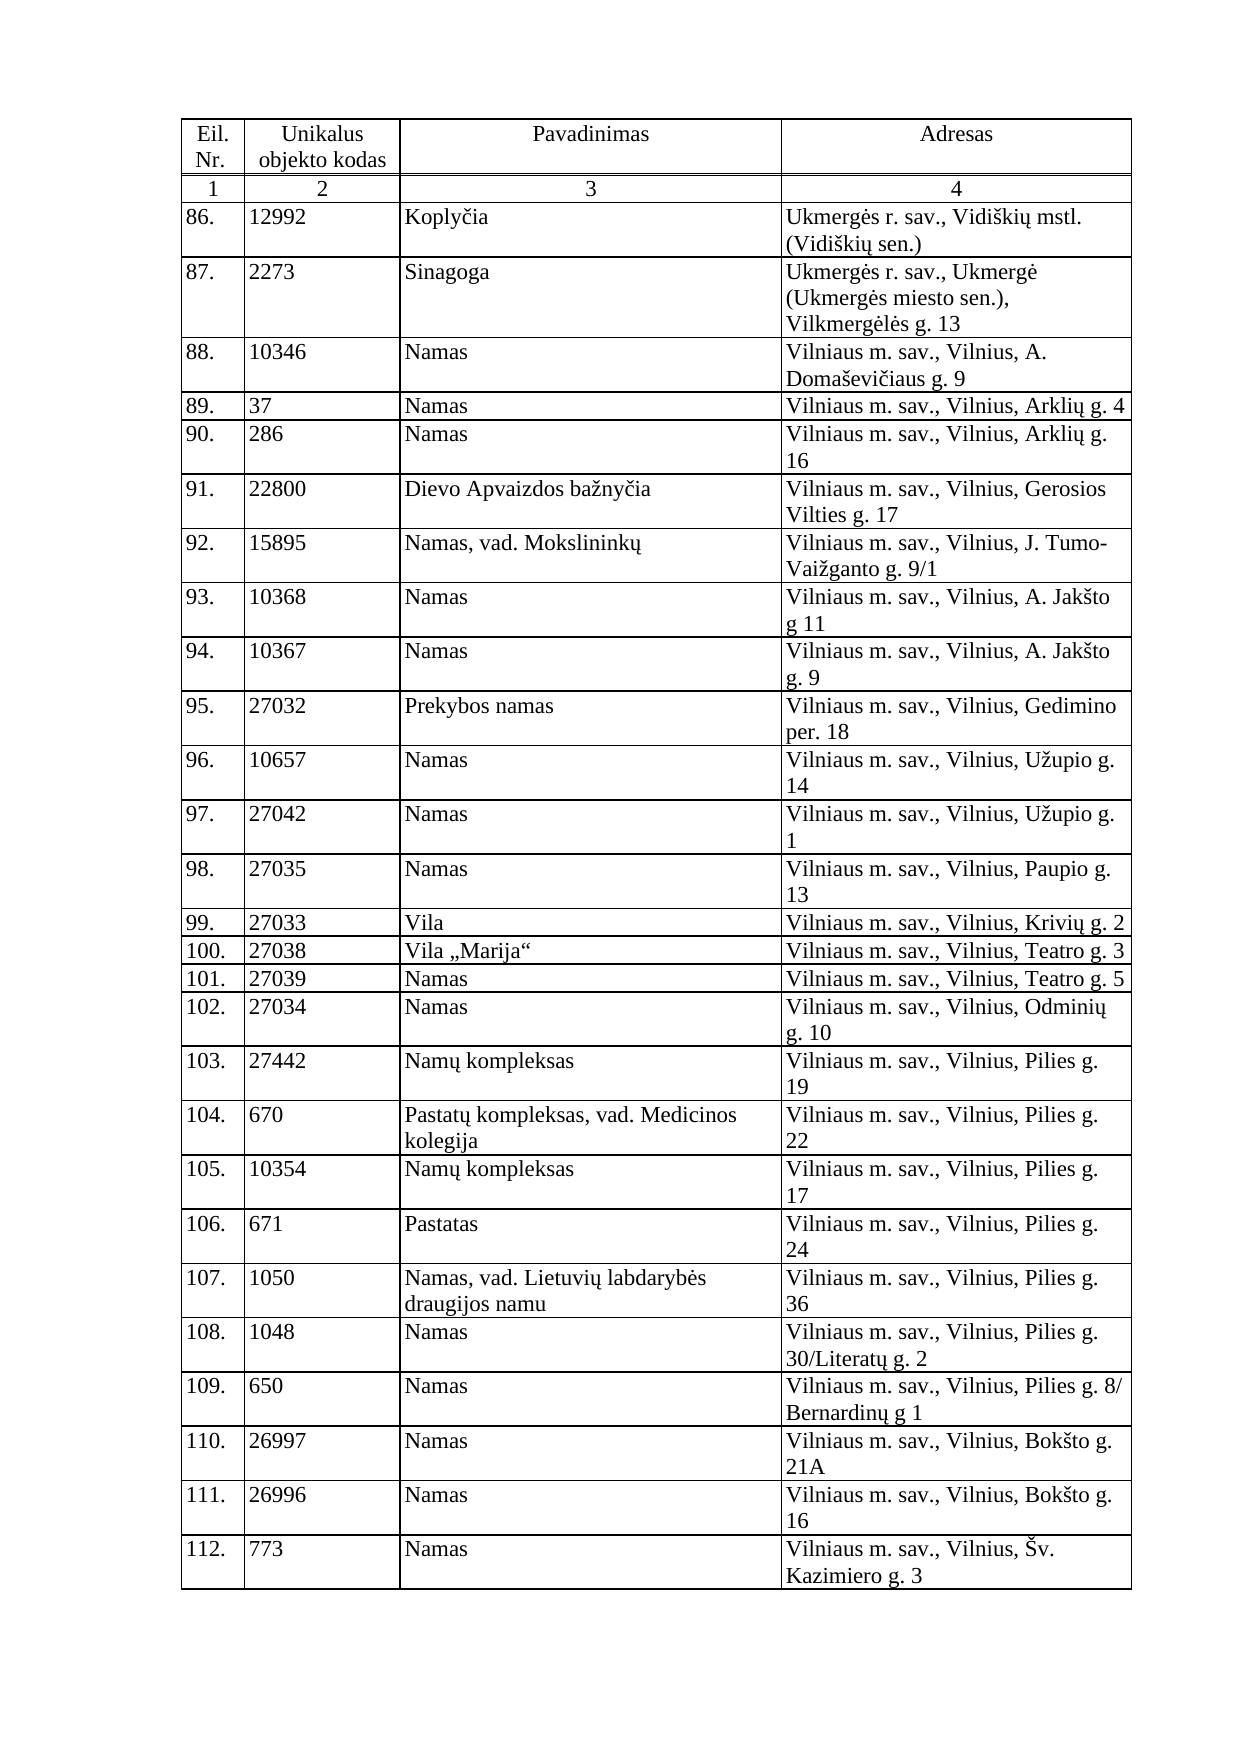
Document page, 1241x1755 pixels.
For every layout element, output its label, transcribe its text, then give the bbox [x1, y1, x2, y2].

table_cell 88. [182, 338, 244, 391]
table_cell 10368 [245, 583, 399, 636]
table_cell 4 [782, 176, 1131, 202]
table_cell Vilniaus m. sav., Vilnius, Gerosios Vilties g. 17 [782, 475, 1131, 527]
table_cell 26997 [245, 1427, 399, 1479]
table_cell Vilniaus m. sav., Vilnius, J. Tumo-Vaižganto g. 9/1 [782, 529, 1131, 582]
table_cell 3 [401, 176, 781, 202]
table_cell Pastatas [401, 1210, 781, 1262]
table_cell 2273 [245, 258, 399, 337]
table_cell 670 [245, 1101, 399, 1154]
table_cell Namas [401, 855, 781, 907]
table_cell 89. [182, 393, 244, 419]
table_cell Namas [401, 638, 781, 690]
table_cell 110. [182, 1427, 244, 1479]
table_cell 100. [182, 937, 244, 963]
table_cell Vilniaus m. sav., Vilnius, Teatro g. 3 [782, 937, 1131, 963]
table_cell 37 [245, 393, 399, 419]
table_cell Namas [401, 1373, 781, 1425]
table_cell 99. [182, 909, 244, 935]
table_cell Vilniaus m. sav., Vilnius, Bokšto g. 21A [782, 1427, 1131, 1479]
table_cell Namas, vad. Mokslininkų [401, 529, 781, 582]
table_cell 286 [245, 421, 399, 473]
table_cell 97. [182, 801, 244, 853]
table_cell Vilniaus m. sav., Vilnius, A. Jakšto g 11 [782, 583, 1131, 636]
table_cell Namas [401, 801, 781, 853]
table_cell 92. [182, 529, 244, 582]
table_cell Vilniaus m. sav., Vilnius, Arklių g. 16 [782, 421, 1131, 473]
table_cell Namas [401, 338, 781, 391]
table_cell Namas [401, 1536, 781, 1588]
table_cell 106. [182, 1210, 244, 1262]
table_cell Vilniaus m. sav., Vilnius, Šv. Kazimiero g. 3 [782, 1536, 1131, 1588]
table_cell 108. [182, 1318, 244, 1371]
table_cell 22800 [245, 475, 399, 527]
table_cell 101. [182, 965, 244, 991]
table_cell Vilniaus m. sav., Vilnius, Užupio g. 14 [782, 746, 1131, 799]
table_header Unikalus objekto kodas [245, 120, 399, 172]
table_cell 27039 [245, 965, 399, 991]
table_cell Vila „Marija“ [401, 937, 781, 963]
table_cell 10367 [245, 638, 399, 690]
table_cell Ukmergės r. sav., Ukmergė (Ukmergės miesto sen.), Vilkmergėlės g. 13 [782, 258, 1131, 337]
table_cell Namų kompleksas [401, 1156, 781, 1208]
table_cell 650 [245, 1373, 399, 1425]
table_cell 27038 [245, 937, 399, 963]
table_cell Vilniaus m. sav., Vilnius, Odminių g. 10 [782, 993, 1131, 1045]
table_header Adresas [782, 120, 1131, 172]
table_cell Namas [401, 583, 781, 636]
table_cell Vilniaus m. sav., Vilnius, Teatro g. 5 [782, 965, 1131, 991]
table_cell Namų kompleksas [401, 1047, 781, 1100]
table_cell Vilniaus m. sav., Vilnius, Krivių g. 2 [782, 909, 1131, 935]
table_cell 15895 [245, 529, 399, 582]
table_cell Namas [401, 993, 781, 1045]
table_cell Vilniaus m. sav., Vilnius, Pilies g. 36 [782, 1264, 1131, 1317]
table_cell 104. [182, 1101, 244, 1154]
table_cell Vilniaus m. sav., Vilnius, Pilies g. 17 [782, 1156, 1131, 1208]
table_cell 10346 [245, 338, 399, 391]
table_cell Vilniaus m. sav., Vilnius, Gedimino per. 18 [782, 692, 1131, 744]
table_cell 93. [182, 583, 244, 636]
table_cell 98. [182, 855, 244, 907]
table_cell 27032 [245, 692, 399, 744]
table_cell 111. [182, 1481, 244, 1534]
table_cell Dievo Apvaizdos bažnyčia [401, 475, 781, 527]
table_cell Vilniaus m. sav., Vilnius, Paupio g. 13 [782, 855, 1131, 907]
table_cell 91. [182, 475, 244, 527]
table_cell 109. [182, 1373, 244, 1425]
table_cell Namas [401, 1481, 781, 1534]
table_cell Koplyčia [401, 203, 781, 256]
table_cell Namas [401, 421, 781, 473]
table_cell Vilniaus m. sav., Vilnius, Bokšto g. 16 [782, 1481, 1131, 1534]
table_cell 87. [182, 258, 244, 337]
table_cell 105. [182, 1156, 244, 1208]
table_cell Namas [401, 746, 781, 799]
table_cell Sinagoga [401, 258, 781, 337]
table_cell 671 [245, 1210, 399, 1262]
table_cell 10657 [245, 746, 399, 799]
table_cell 27033 [245, 909, 399, 935]
table_cell Pastatų kompleksas, vad. Medicinos kolegija [401, 1101, 781, 1154]
table_cell 96. [182, 746, 244, 799]
table_cell Prekybos namas [401, 692, 781, 744]
table_cell 90. [182, 421, 244, 473]
table_cell 1 [182, 176, 244, 202]
table_cell 112. [182, 1536, 244, 1588]
table_cell Vilniaus m. sav., Vilnius, Pilies g. 30/Literatų g. 2 [782, 1318, 1131, 1371]
table_cell 86. [182, 203, 244, 256]
table_cell Namas, vad. Lietuvių labdarybės draugijos namu [401, 1264, 781, 1317]
table_cell 95. [182, 692, 244, 744]
table_cell Vilniaus m. sav., Vilnius, Pilies g. 19 [782, 1047, 1131, 1100]
table_cell Vilniaus m. sav., Vilnius, A. Jakšto g. 9 [782, 638, 1131, 690]
table_cell 2 [245, 176, 399, 202]
table_cell 1048 [245, 1318, 399, 1371]
table_cell 103. [182, 1047, 244, 1100]
table_header Pavadinimas [401, 120, 781, 172]
table_cell Vilniaus m. sav., Vilnius, Pilies g. 22 [782, 1101, 1131, 1154]
table_cell Vilniaus m. sav., Vilnius, A. Domaševičiaus g. 9 [782, 338, 1131, 391]
table_cell 94. [182, 638, 244, 690]
table_cell Vilniaus m. sav., Vilnius, Užupio g. 1 [782, 801, 1131, 853]
table_cell 10354 [245, 1156, 399, 1208]
table_cell Namas [401, 965, 781, 991]
table_cell Vilniaus m. sav., Vilnius, Pilies g. 24 [782, 1210, 1131, 1262]
table_cell Namas [401, 1318, 781, 1371]
table_cell Namas [401, 393, 781, 419]
table_cell 26996 [245, 1481, 399, 1534]
table_cell Vilniaus m. sav., Vilnius, Pilies g. 8/ Bernardinų g 1 [782, 1373, 1131, 1425]
table_cell 27034 [245, 993, 399, 1045]
table_header Eil. Nr. [182, 120, 244, 172]
table_cell 12992 [245, 203, 399, 256]
table_cell Ukmergės r. sav., Vidiškių mstl. (Vidiškių sen.) [782, 203, 1131, 256]
table_cell 1050 [245, 1264, 399, 1317]
table_cell Vilniaus m. sav., Vilnius, Arklių g. 4 [782, 393, 1131, 419]
table_cell 27042 [245, 801, 399, 853]
table_cell 102. [182, 993, 244, 1045]
table_cell 27442 [245, 1047, 399, 1100]
table_cell 107. [182, 1264, 244, 1317]
table_cell 27035 [245, 855, 399, 907]
table_cell 773 [245, 1536, 399, 1588]
table_cell Vila [401, 909, 781, 935]
table_cell Namas [401, 1427, 781, 1479]
